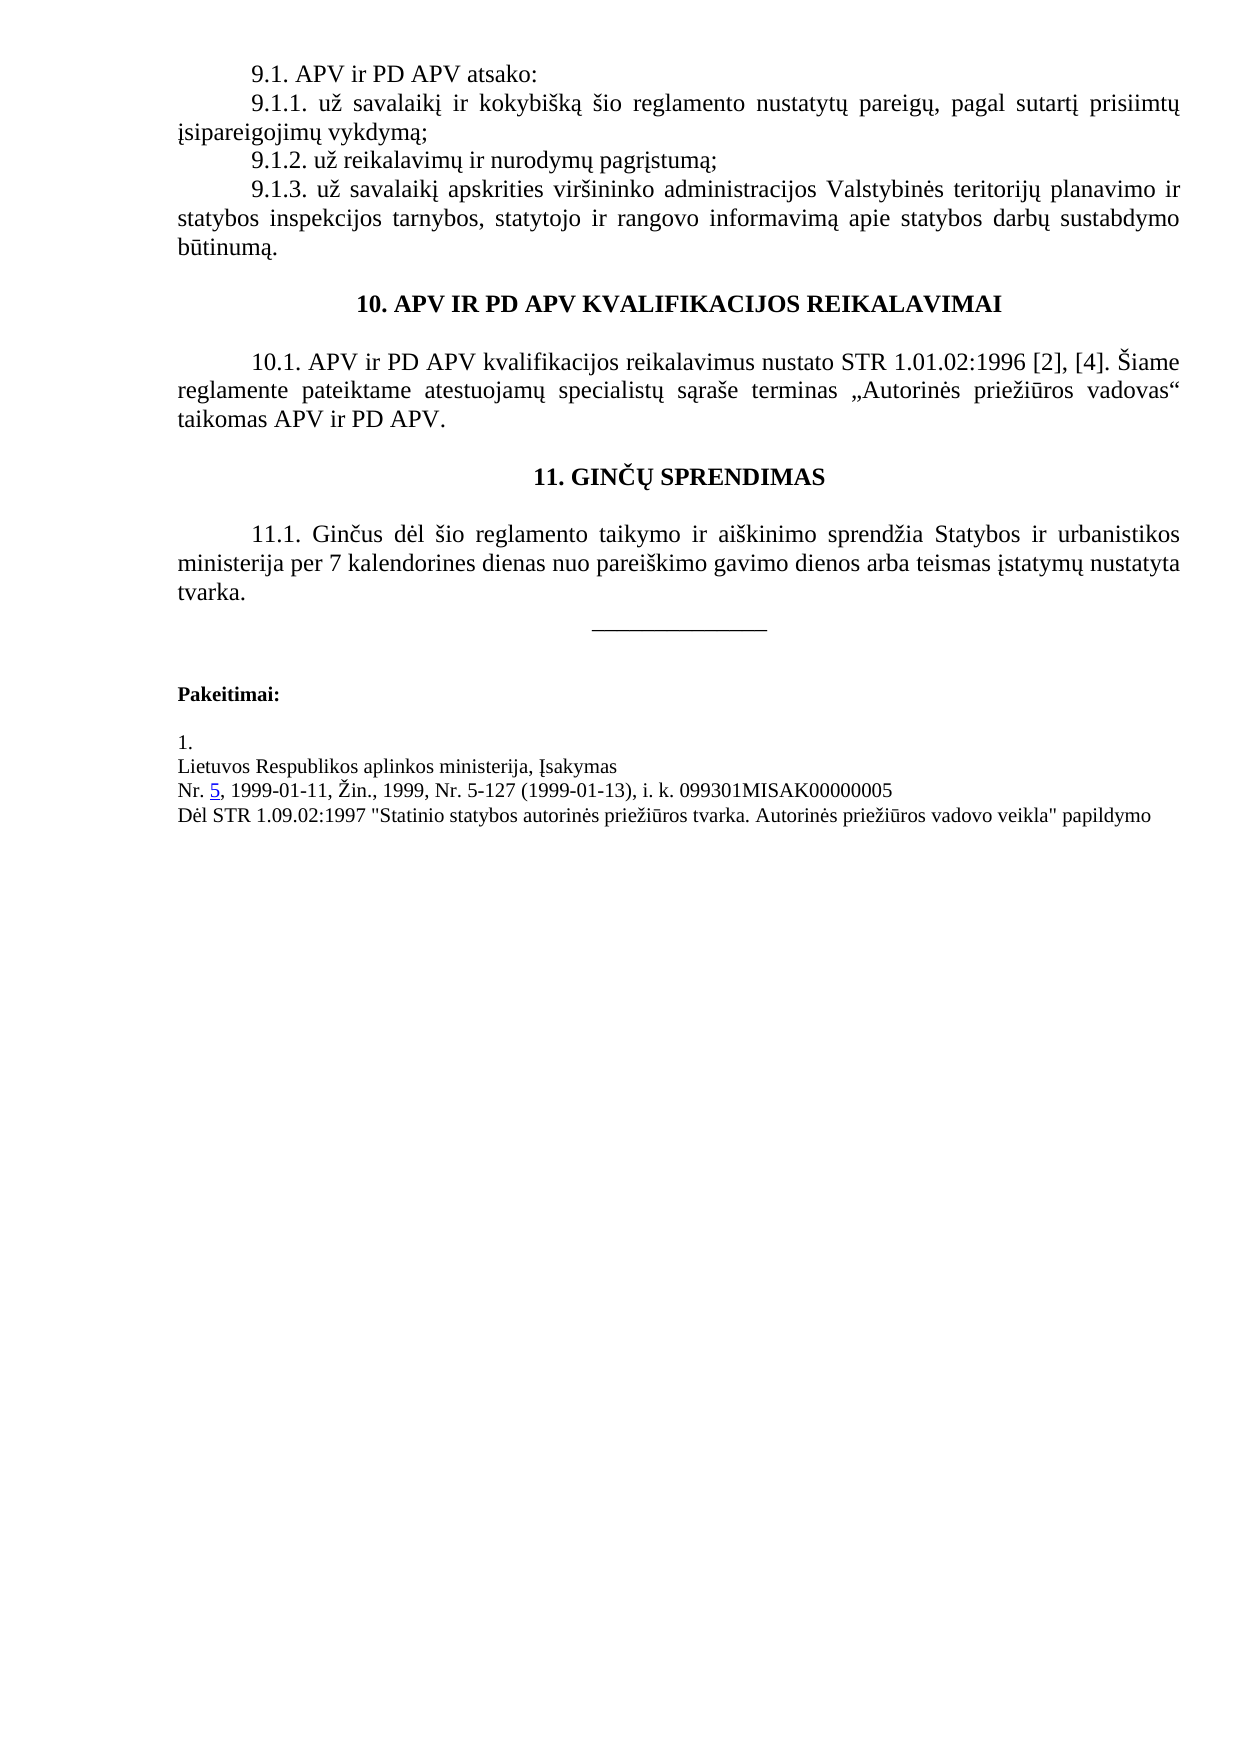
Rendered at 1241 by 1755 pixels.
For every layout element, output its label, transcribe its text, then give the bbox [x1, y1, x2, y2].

text Lietuvos Respublikos aplinkos ministerija, Įsakymas [177, 754, 1181, 778]
text Nr. 5, 1999-01-11, Žin., 1999, Nr. 5-127 (1999-01-13), i. k. 099301MISAK00000005 [177, 778, 1181, 802]
text 11. GINČŲ SPRENDIMAS [177, 462, 1181, 490]
text Pakeitimai: [177, 682, 1181, 706]
text Dėl STR 1.09.02:1997 "Statinio statybos autorinės priežiūros tvarka. Autorinės priežiūros vadovo veikla" papildymo [177, 802, 1181, 827]
text 9.1. APV ir PD APV atsako: [177, 59, 1181, 88]
text 10.1. APV ir PD APV kvalifikacijos reikalavimus nustato STR 1.01.02:1996 [2], [4]. Šiame reglamente pateiktame atestuojamų specialistų sąraše terminas „Autorinės priežiūros vadovas“ taikomas APV ir PD APV. [177, 347, 1181, 433]
text 1. [177, 730, 1181, 754]
text 9.1.2. už reikalavimų ir nurodymų pagrįstumą; [177, 145, 1181, 174]
text 9.1.1. už savalaikį ir kokybišką šio reglamento nustatytų pareigų, pagal sutartį prisiimtų įsipareigojimų vykdymą; [177, 88, 1181, 145]
text 9.1.3. už savalaikį apskrities viršininko administracijos Valstybinės teritorijų planavimo ir statybos inspekcijos tarnybos, statytojo ir rangovo informavimą apie statybos darbų sustabdymo būtinumą. [177, 174, 1181, 260]
text 11.1. Ginčus dėl šio reglamento taikymo ir aiškinimo sprendžia Statybos ir urbanistikos ministerija per 7 kalendorines dienas nuo pareiškimo gavimo dienos arba teismas įstatymų nustatyta tvarka. [177, 519, 1181, 605]
text ______________ [177, 605, 1181, 634]
text 10. APV IR PD APV KVALIFIKACIJOS REIKALAVIMAI [177, 289, 1181, 318]
